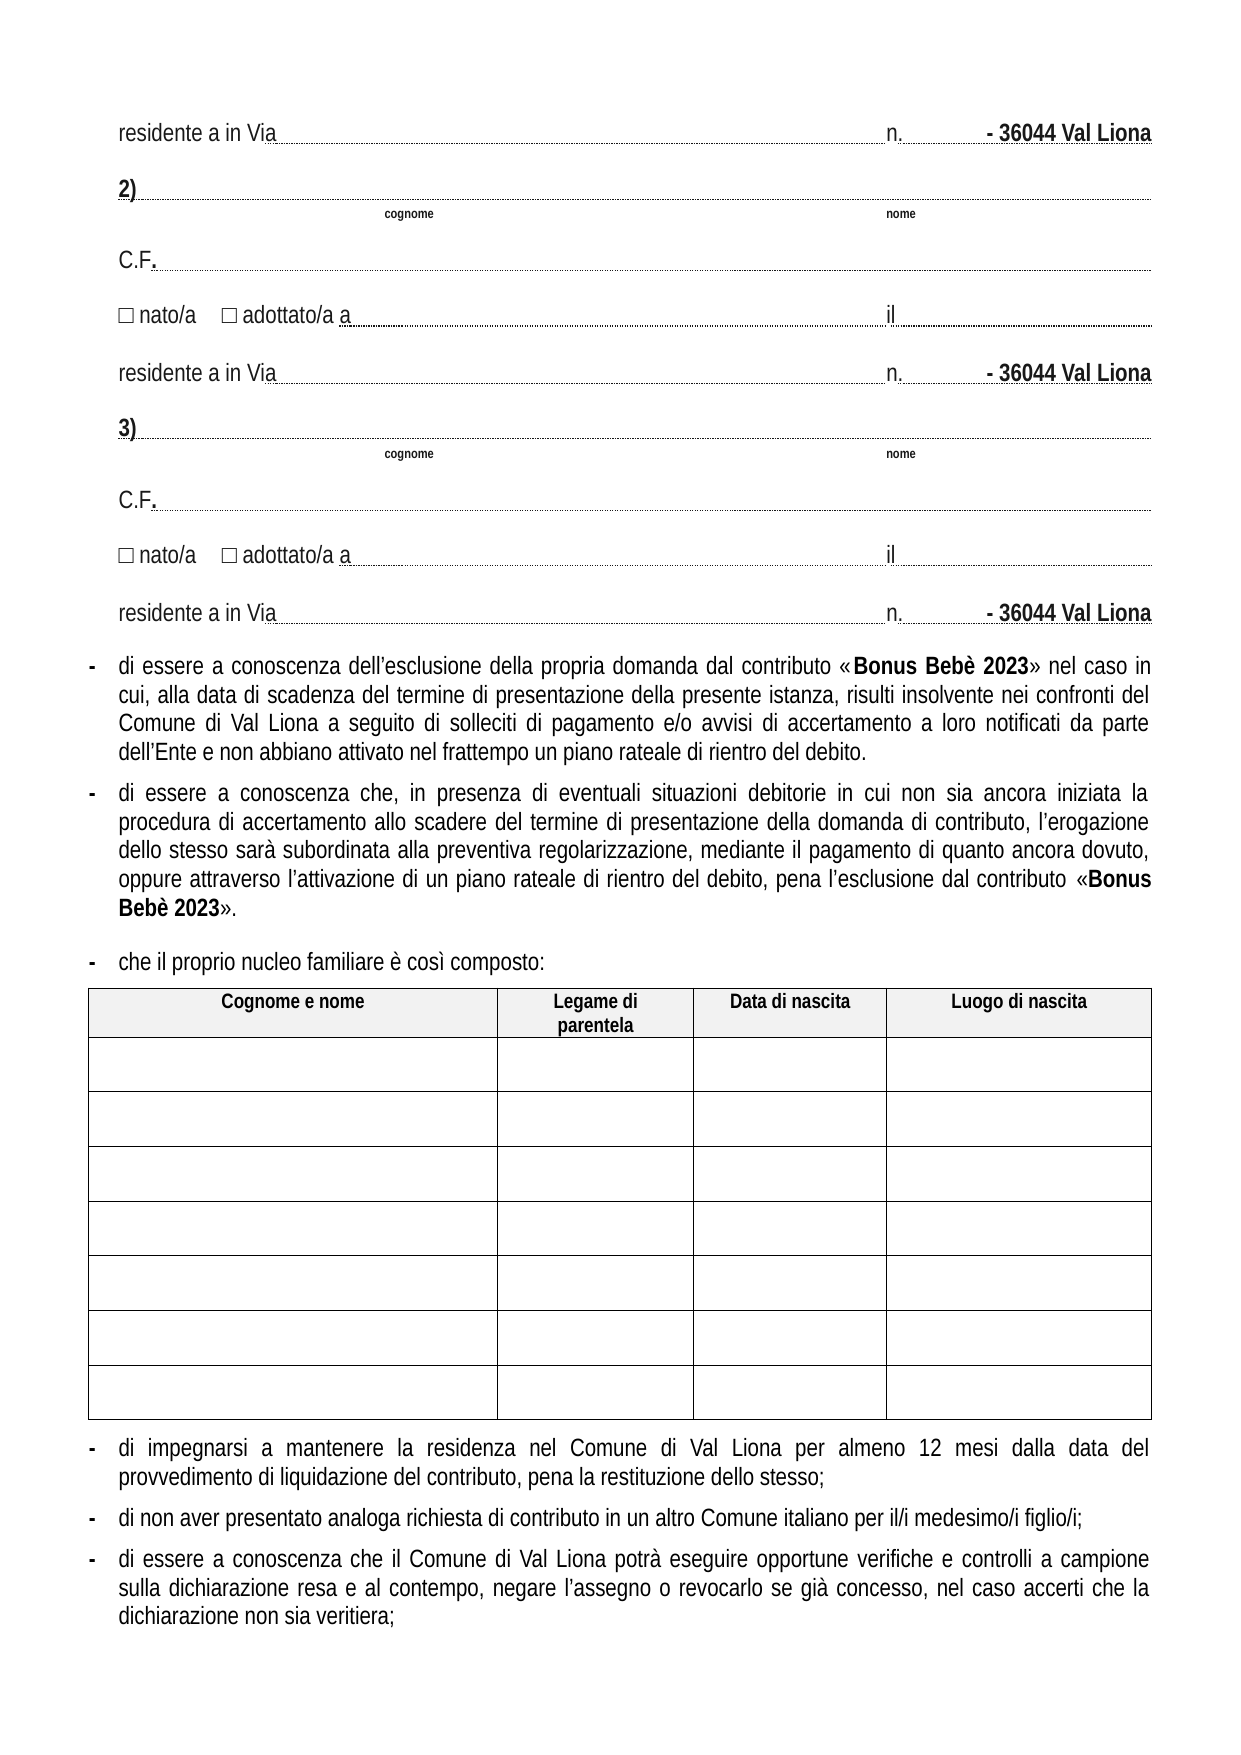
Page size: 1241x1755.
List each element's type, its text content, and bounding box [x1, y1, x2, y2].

table_cell [887, 1147, 1151, 1201]
table_cell [694, 1092, 886, 1146]
text cognome nome [89, 442, 1152, 471]
table_cell [498, 1366, 693, 1419]
table_cell [498, 1038, 693, 1091]
table_header Data di nascita [694, 989, 886, 1037]
table_cell [498, 1256, 693, 1310]
table_cell [887, 1311, 1151, 1365]
table_cell [498, 1092, 693, 1146]
table_cell [694, 1147, 886, 1201]
table_header Legame di parentela [498, 989, 693, 1037]
list di impegnarsi a mantenere la residenza nel Comune di Val Liona per almeno 12 mesi dalla data del provvedimento di liquidazione del contributo, pena la restituzione dello stesso; [89, 1433, 1152, 1490]
text 2) [118, 173, 1152, 202]
table_cell [694, 1256, 886, 1310]
text cognome nome [89, 202, 1152, 231]
table_cell [89, 1147, 497, 1201]
text □ nato/a □ adottato/a a il [89, 540, 1152, 569]
table_cell [89, 1366, 497, 1419]
table_cell [89, 1038, 497, 1091]
table_cell [887, 1202, 1151, 1255]
table_cell [498, 1202, 693, 1255]
table_header Cognome e nome [89, 989, 497, 1037]
table_cell [694, 1311, 886, 1365]
table_cell [89, 1202, 497, 1255]
table_cell [694, 1202, 886, 1255]
table_cell [887, 1366, 1151, 1419]
text □ nato/a □ adottato/a a il [89, 301, 1152, 329]
table_cell [694, 1366, 886, 1419]
table_cell [887, 1092, 1151, 1146]
table_cell [887, 1256, 1151, 1310]
text C.F. [118, 485, 1152, 513]
table_cell [887, 1038, 1151, 1091]
table_cell [498, 1147, 693, 1201]
table_cell [89, 1256, 497, 1310]
table_cell [89, 1311, 497, 1365]
text residente a in Via n. - 36044 Val Liona [89, 118, 1152, 147]
list che il proprio nucleo familiare è così composto: [89, 946, 1152, 975]
text residente a in Via n. - 36044 Val Liona [89, 597, 1152, 626]
list di essere a conoscenza dell’esclusione della propria domanda dal contributo «Bonus Bebè 2023» nel caso in cui, alla data di scadenza del termine di presentazione della presente istanza, risulti insolvente nei confronti del Comune di Val Liona a seguito di solleciti di pagamento e/o avvisi di accertamento a loro notificati da parte dell’Ente e non abbiano attivato nel frattempo un piano rateale di rientro del debito. [89, 651, 1152, 766]
list di essere a conoscenza che, in presenza di eventuali situazioni debitorie in cui non sia ancora iniziata la procedura di accertamento allo scadere del termine di presentazione della domanda di contributo, l’erogazione dello stesso sarà subordinata alla preventiva regolarizzazione, mediante il pagamento di quanto ancora dovuto, oppure attraverso l’attivazione di un piano rateale di rientro del debito, pena l’esclusione dal contributo «Bonus Bebè 2023». [89, 778, 1152, 921]
table_cell [498, 1311, 693, 1365]
text residente a in Via n. - 36044 Val Liona [89, 358, 1152, 386]
list di essere a conoscenza che il Comune di Val Liona potrà eseguire opportune verifiche e controlli a campione sulla dichiarazione resa e al contempo, negare l’assegno o revocarlo se già concesso, nel caso accerti che la dichiarazione non sia veritiera; [89, 1544, 1152, 1630]
text C.F. [118, 245, 1152, 274]
table_cell [694, 1038, 886, 1091]
text 3) [118, 413, 1152, 442]
table_cell [89, 1092, 497, 1146]
table_header Luogo di nascita [887, 989, 1151, 1037]
list di non aver presentato analoga richiesta di contributo in un altro Comune italiano per il/i medesimo/i figlio/i; [89, 1503, 1152, 1531]
